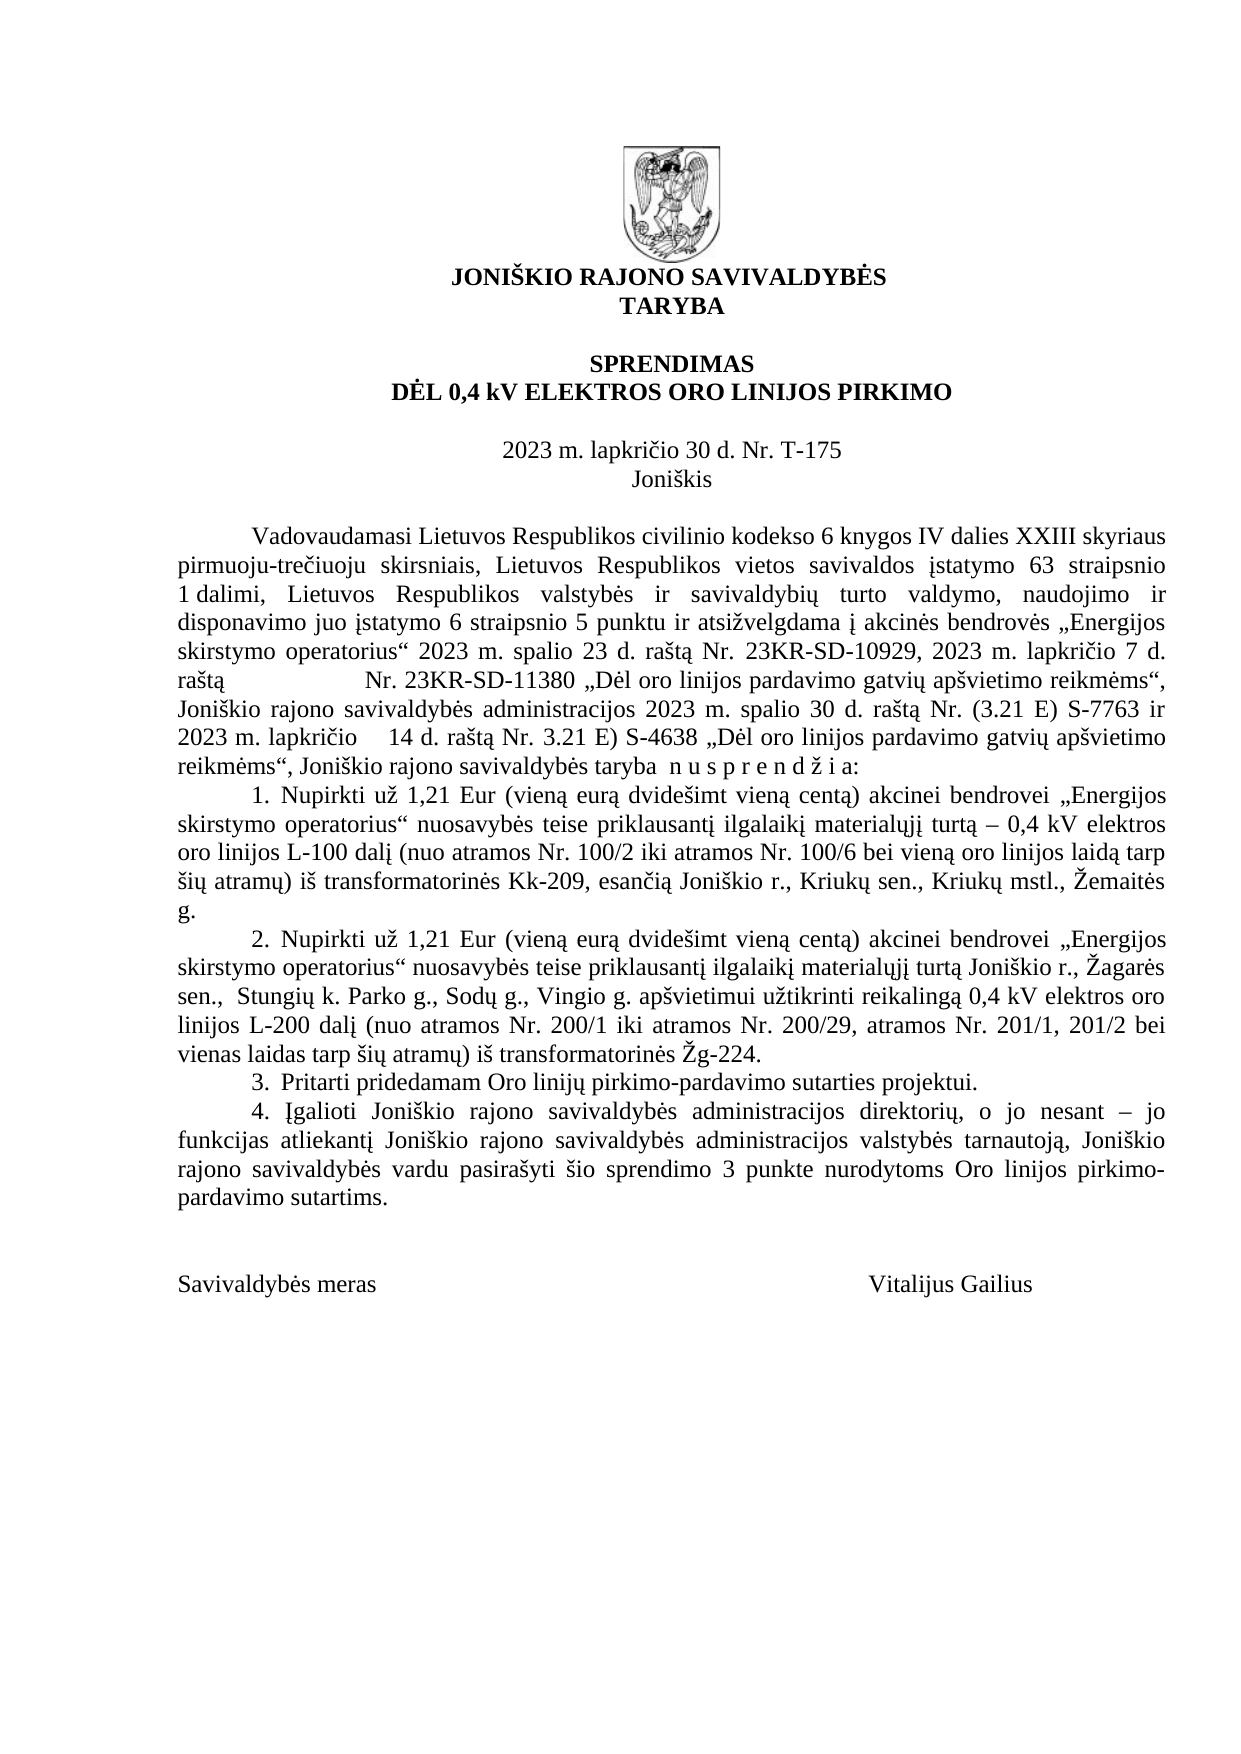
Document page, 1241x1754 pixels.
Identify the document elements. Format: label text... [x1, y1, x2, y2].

text 2023 m. lapkričio 30 d. Nr. T-175 [177, 435, 1167, 464]
text JONIŠKIO RAJONO SAVIVALDYBĖS [177, 262, 1167, 291]
text 1. Nupirkti už 1,21 Eur (vieną eurą dvidešimt vieną centą) akcinei bendrovei „Energijos skirstymo operatorius“ nuosavybės teise priklausantį ilgalaikį materialųjį turtą – 0,4 kV elektros oro linijos L-100 dalį (nuo atramos Nr. 100/2 iki atramos Nr. 100/6 bei vieną oro linijos laidą tarp šių atramų) iš transformatorinės Kk-209, esančią Joniškio r., Kriukų sen., Kriukų mstl., Žemaitės g. [177, 780, 1167, 924]
text 2. Nupirkti už 1,21 Eur (vieną eurą dvidešimt vieną centą) akcinei bendrovei „Energijos skirstymo operatorius“ nuosavybės teise priklausantį ilgalaikį materialųjį turtą Joniškio r., Žagarės sen., Stungių k. Parko g., Sodų g., Vingio g. apšvietimui užtikrinti reikalingą 0,4 kV elektros oro linijos L-200 dalį (nuo atramos Nr. 200/1 iki atramos Nr. 200/29, atramos Nr. 201/1, 201/2 bei vienas laidas tarp šių atramų) iš transformatorinės Žg-224. [177, 924, 1167, 1067]
text Joniškis [177, 464, 1167, 492]
text DĖL 0,4 kV ELEKTROS ORO LINIJOS PIRKIMO [177, 377, 1167, 406]
text Savivaldybės meras Vitalijus Gailius [177, 1269, 1167, 1297]
text TARYBA [177, 291, 1167, 320]
text 4. Įgalioti Joniškio rajono savivaldybės administracijos direktorių, o jo nesant – jo funkcijas atliekantį Joniškio rajono savivaldybės administracijos valstybės tarnautoją, Joniškio rajono savivaldybės vardu pasirašyti šio sprendimo 3 punkte nurodytoms Oro linijos pirkimo-pardavimo sutartims. [177, 1096, 1167, 1211]
text Vadovaudamasi Lietuvos Respublikos civilinio kodekso 6 knygos IV dalies XXIII skyriaus pirmuoju-trečiuoju skirsniais, Lietuvos Respublikos vietos savivaldos įstatymo 63 straipsnio 1 dalimi, Lietuvos Respublikos valstybės ir savivaldybių turto valdymo, naudojimo ir disponavimo juo įstatymo 6 straipsnio 5 punktu ir atsižvelgdama į akcinės bendrovės „Energijos skirstymo operatorius“ 2023 m. spalio 23 d. raštą Nr. 23KR-SD-10929, 2023 m. lapkričio 7 d. raštą Nr. 23KR-SD-11380 „Dėl oro linijos pardavimo gatvių apšvietimo reikmėms“, Joniškio rajono savivaldybės administracijos 2023 m. spalio 30 d. raštą Nr. (3.21 E) S-7763 ir 2023 m. lapkričio 14 d. raštą Nr. 3.21 E) S-4638 „Dėl oro linijos pardavimo gatvių apšvietimo reikmėms“, Joniškio rajono savivaldybės taryba n u s p r e n d ž i a: [177, 521, 1167, 780]
text SPRENDIMAS [177, 349, 1167, 377]
text 3. Pritarti pridedamam Oro linijų pirkimo-pardavimo sutarties projektui. [251, 1067, 1167, 1096]
